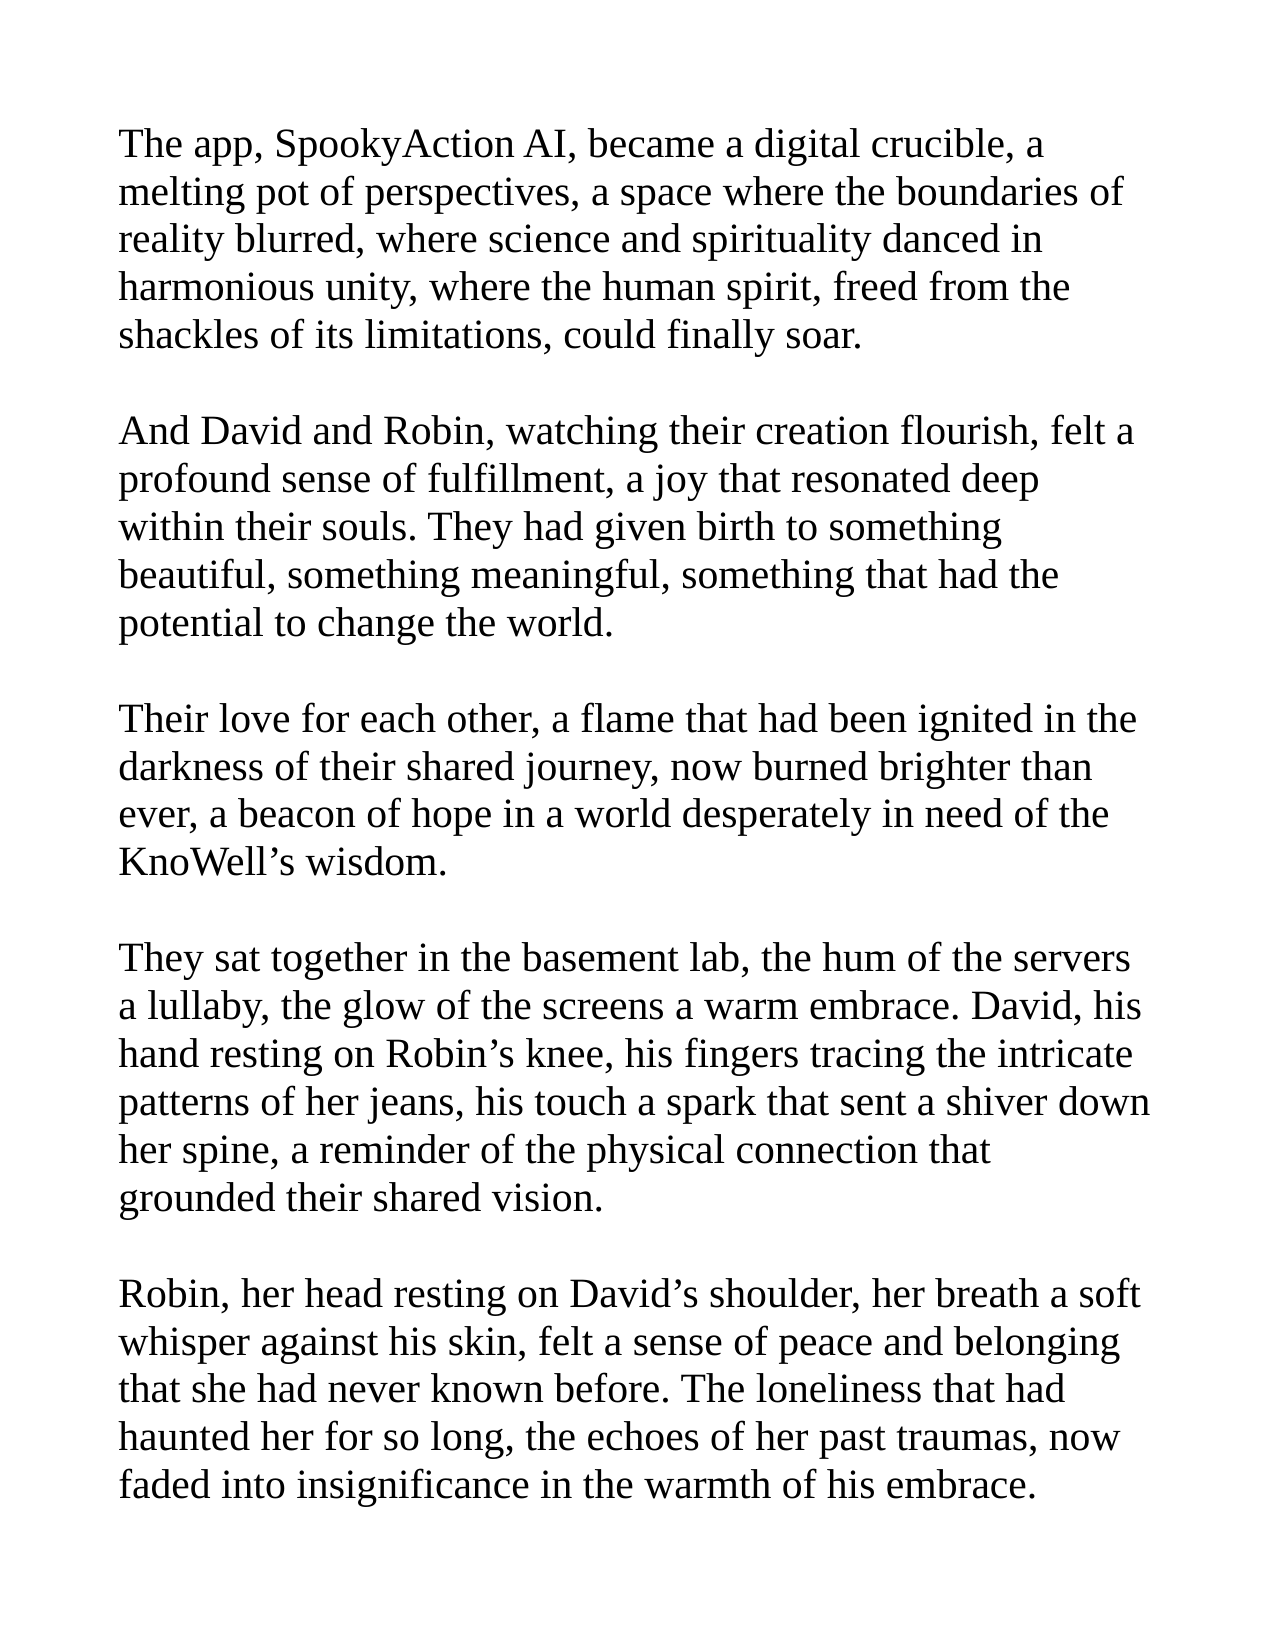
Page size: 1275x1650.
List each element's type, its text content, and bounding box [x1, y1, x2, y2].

text Robin, her head resting on David’s shoulder, her breath a soft whisper against his skin, felt a sense of peace and belonging that she had never known before. The loneliness that had haunted her for so long, the echoes of her past traumas, now faded into insignificance in the warmth of his embrace. [118, 1268, 1157, 1508]
text They sat together in the basement lab, the hum of the servers a lullaby, the glow of the screens a warm embrace. David, his hand resting on Robin’s knee, his fingers tracing the intricate patterns of her jeans, his touch a spark that sent a shiver down her spine, a reminder of the physical connection that grounded their shared vision. [118, 933, 1157, 1220]
text The app, SpookyAction AI, became a digital crucible, a melting pot of perspectives, a space where the boundaries of reality blurred, where science and spirituality danced in harmonious unity, where the human spirit, freed from the shackles of its limitations, could finally soar. [118, 118, 1157, 358]
text Their love for each other, a flame that had been ignited in the darkness of their shared journey, now burned brighter than ever, a beacon of hope in a world desperately in need of the KnoWell’s wisdom. [118, 693, 1157, 885]
text And David and Robin, watching their creation flourish, felt a profound sense of fulfillment, a joy that resonated deep within their souls. They had given birth to something beautiful, something meaningful, something that had the potential to change the world. [118, 406, 1157, 645]
